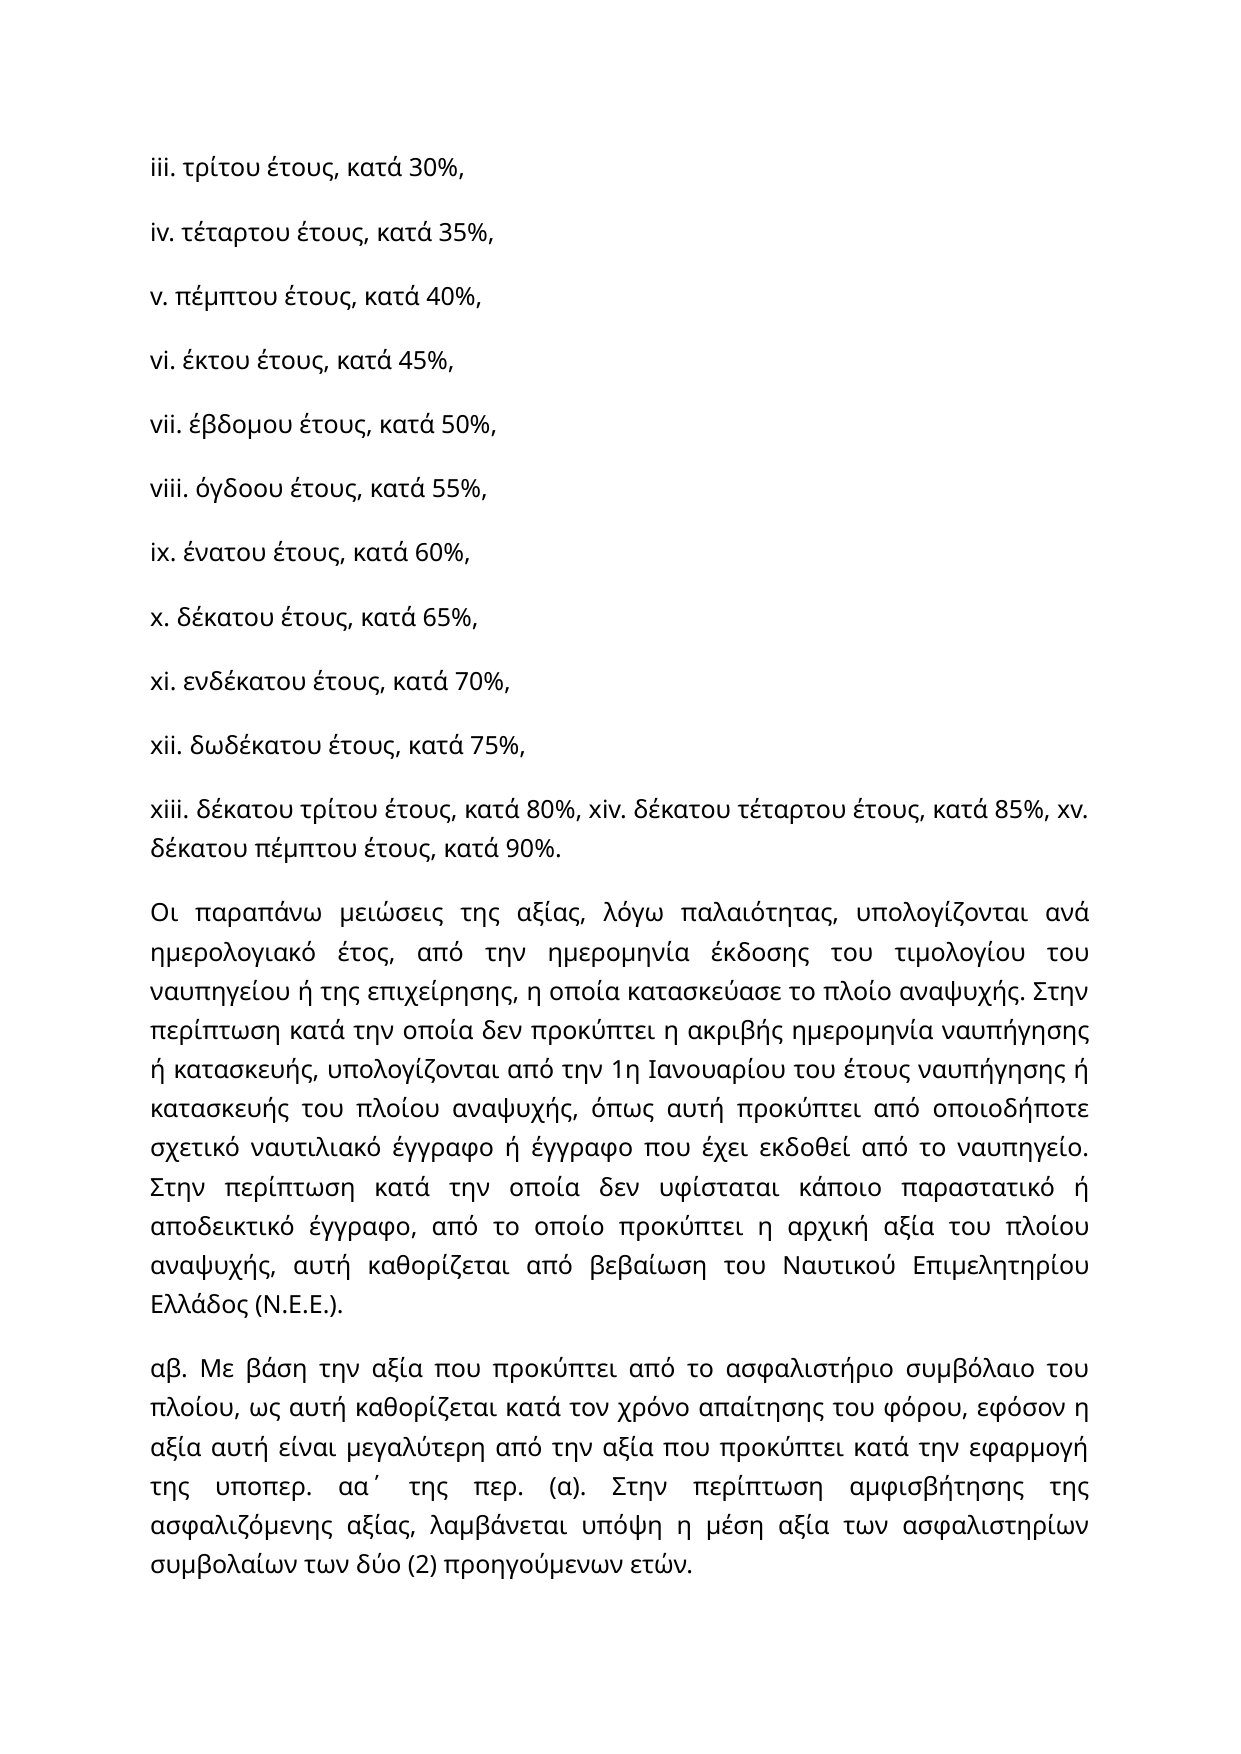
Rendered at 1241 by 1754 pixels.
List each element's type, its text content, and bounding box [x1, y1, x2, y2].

text vi. έκτου έτους, κατά 45%, [150, 342, 1090, 377]
text viii. όγδοου έτους, κατά 55%, [150, 471, 1090, 505]
text iv. τέταρτου έτους, κατά 35%, [150, 214, 1090, 248]
text xii. δωδέκατου έτους, κατά 75%, [150, 727, 1090, 762]
text xiii. δέκατου τρίτου έτους, κατά 80%, xiv. δέκατου τέταρτου έτους, κατά 85%, xv. δέκατου πέμπτου έτους, κατά 90%. [150, 792, 1090, 865]
text x. δέκατου έτους, κατά 65%, [150, 599, 1090, 633]
text vii. έβδομου έτους, κατά 50%, [150, 407, 1090, 441]
text αβ. Με βάση την αξία που προκύπτει από το ασφαλιστήριο συμβόλαιο του πλοίου, ως αυτή καθορίζεται κατά τον χρόνο απαίτησης του φόρου, εφόσον η αξία αυτή είναι μεγαλύτερη από την αξία που προκύπτει κατά την εφαρμογή της υποπερ. αα΄ της περ. (α). Στην περίπτωση αμφισβήτησης της ασφαλιζόμενης αξίας, λαμβάνεται υπόψη η μέση αξία των ασφαλιστηρίων συμβολαίων των δύο (2) προηγούμενων ετών. [150, 1351, 1090, 1581]
text xi. ενδέκατου έτους, κατά 70%, [150, 663, 1090, 697]
text iii. τρίτου έτους, κατά 30%, [150, 150, 1090, 184]
text v. πέμπτου έτους, κατά 40%, [150, 278, 1090, 312]
text Οι παραπάνω μειώσεις της αξίας, λόγω παλαιότητας, υπολογίζονται ανά ημερολογιακό έτος, από την ημερομηνία έκδοσης του τιμολογίου του ναυπηγείου ή της επιχείρησης, η οποία κατασκεύασε το πλοίο αναψυχής. Στην περίπτωση κατά την οποία δεν προκύπτει η ακριβής ημερομηνία ναυπήγησης ή κατασκευής, υπολογίζονται από την 1η Ιανουαρίου του έτους ναυπήγησης ή κατασκευής του πλοίου αναψυχής, όπως αυτή προκύπτει από οποιοδήποτε σχετικό ναυτιλιακό έγγραφο ή έγγραφο που έχει εκδοθεί από το ναυπηγείο. Στην περίπτωση κατά την οποία δεν υφίσταται κάποιο παραστατικό ή αποδεικτικό έγγραφο, από το οποίο προκύπτει η αρχική αξία του πλοίου αναψυχής, αυτή καθορίζεται από βεβαίωση του Ναυτικού Επιμελητηρίου Ελλάδος (Ν.Ε.Ε.). [150, 895, 1090, 1321]
text ix. ένατου έτους, κατά 60%, [150, 535, 1090, 569]
